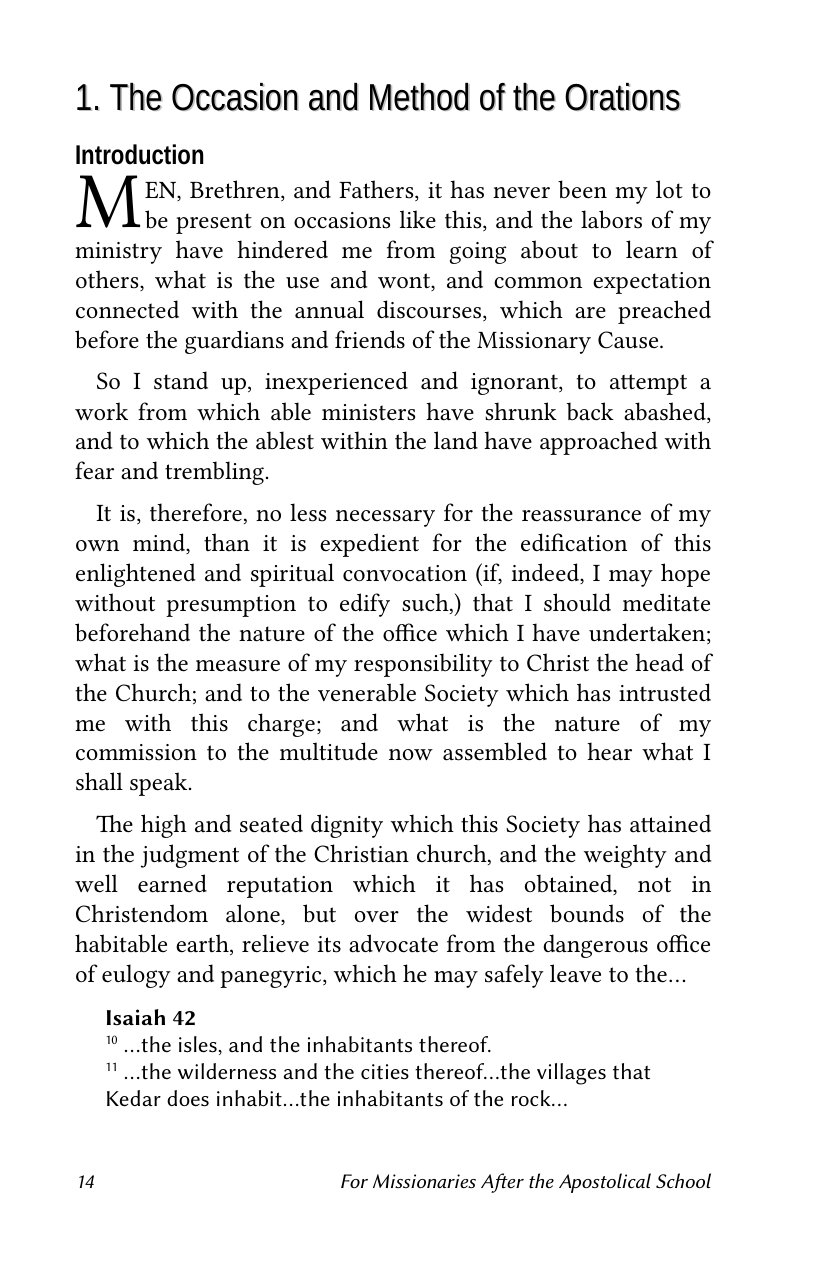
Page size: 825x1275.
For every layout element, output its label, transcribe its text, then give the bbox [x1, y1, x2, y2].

text MEN, Brethren, and Fathers, it has never been my lot to be present on occasions like this, and the labors of my ministry have hindered me from going about to learn of others, what is the use and wont, and common expectation connected with the annual discourses, which are preached before the guardians and friends of the Missionary Cause. [75, 176, 712, 354]
title The Occasion and Method of the Orations [75, 75, 712, 118]
subtitle Introduction [75, 139, 712, 170]
text It is, therefore, no less necessary for the reassurance of my own mind, than it is expedient for the edification of this enlightened and spiritual convocation (if, indeed, I may hope without presumption to edify such,) that I should meditate beforehand the nature of the office which I have undertaken; what is the measure of my responsibility to Christ the head of the Church; and to the venerable Society which has intrusted me with this charge; and what is the nature of my commission to the multitude now assembled to hear what I shall speak. [75, 499, 712, 797]
text 10 ...the isles, and the inhabitants thereof. [105, 1032, 682, 1058]
text 11 ...the wilderness and the cities thereof...the villages that Kedar does inhabit...the inhabitants of the rock... [105, 1059, 682, 1112]
text So I stand up, inexperienced and ignorant, to attempt a work from which able ministers have shrunk back abashed, and to which the ablest within the land have approached with fear and trembling. [75, 368, 712, 486]
text Isaiah 42 [105, 1005, 682, 1031]
text The high and seated dignity which this Society has attained in the judgment of the Christian church, and the weighty and well earned reputation which it has obtained, not in Christendom alone, but over the widest bounds of the habitable earth, relieve its advocate from the dangerous office of eulogy and panegyric, which he may safely leave to the... [75, 810, 712, 988]
